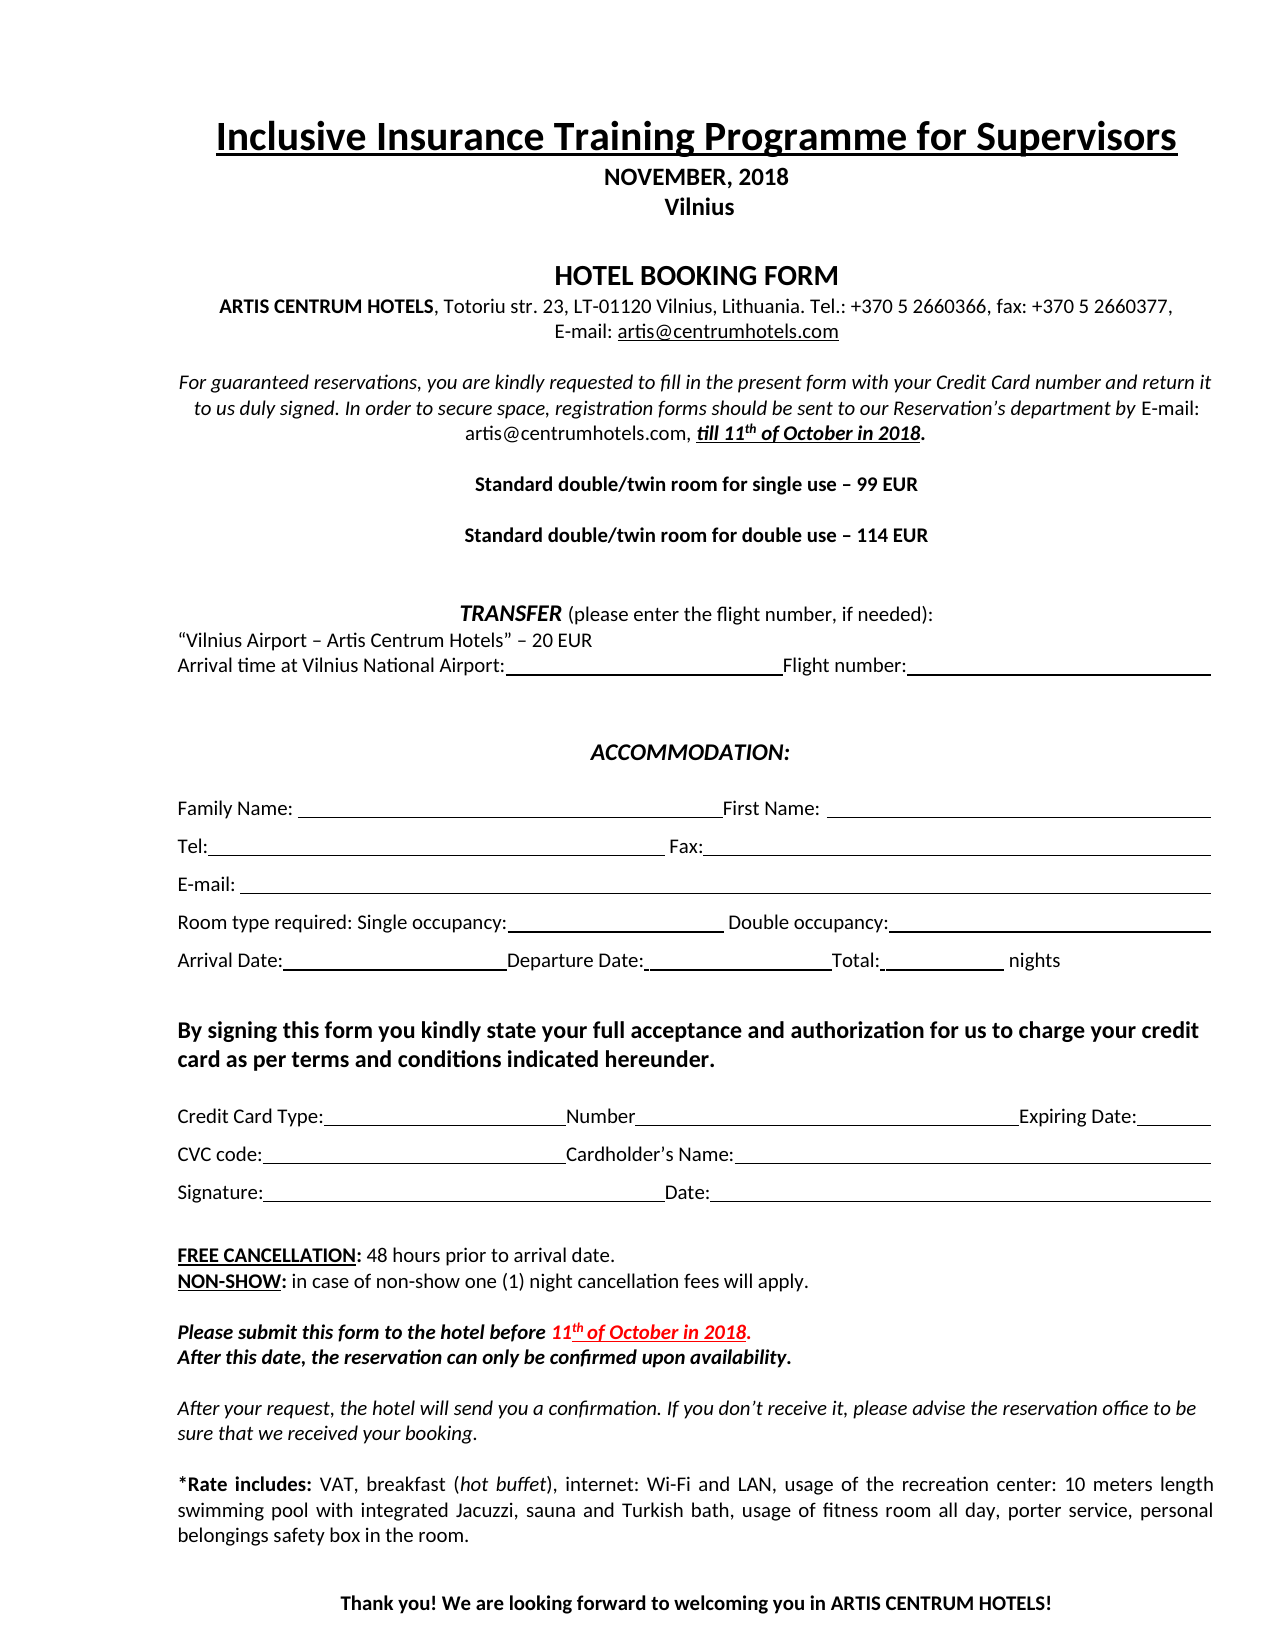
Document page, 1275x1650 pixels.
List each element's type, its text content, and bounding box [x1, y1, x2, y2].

text For guaranteed reservations, you are kindly requested to fill in the present form with your Credit Card number and return it to us duly signed. In order to secure space, registration forms should be sent to our Reservation’s department by E-mail: artis@centrumhotels.com, till 11th of October in 2018. [177, 369, 1216, 446]
text By signing this form you kindly state your full acceptance and authorization for us to charge your credit card as per terms and conditions indicated hereunder. [177, 1015, 1216, 1074]
text “Vilnius Airport – Artis Centrum Hotels” – 20 EUR [177, 627, 1216, 653]
text Please submit this form to the hotel before 11th of October in 2018. [177, 1319, 1216, 1344]
text Room type required: Single occupancy: Double occupancy: [177, 909, 1216, 935]
text Tel: Fax: [177, 833, 1216, 859]
text Vilnius [177, 191, 1216, 222]
text Thank you! We are looking forward to welcoming you in ARTIS CENTRUM HOTELS! [177, 1590, 1216, 1615]
text CVC code: Cardholder’s Name: [177, 1141, 1216, 1166]
text Family Name: First Name: [177, 795, 1216, 821]
text *Rate includes: VAT, breakfast (hot buffet), internet: Wi-Fi and LAN, usage of the recreation center: 10 meters length swimming pool with integrated Jacuzzi, sauna and Turkish bath, usage of fitness room all day, porter service, personal belongings safety box in the room. [177, 1471, 1216, 1548]
text ARTIS CENTRUM HOTELS, Totoriu str. 23, LT-01120 Vilnius, Lithuania. Tel.: +370 5 2660366, fax: +370 5 2660377, [177, 293, 1216, 318]
text Signature: Date: [177, 1179, 1216, 1204]
text After your request, the hotel will send you a confirmation. If you don’t receive it, please advise the reservation office to be sure that we received your booking. [177, 1395, 1216, 1446]
text E-mail: [177, 871, 1216, 897]
text NOVEMBER, 2018 [177, 161, 1216, 191]
text ACCOMMODATION: [591, 737, 1216, 766]
text Credit Card Type: Number Expiring Date: [177, 1103, 1216, 1128]
text NON-SHOW: in case of non-show one (1) night cancellation fees will apply. [177, 1268, 1216, 1293]
text Arrival time at Vilnius National Airport: Flight number: [177, 653, 1216, 678]
text FREE CANCELLATION: 48 hours prior to arrival date. [177, 1243, 1216, 1268]
text Arrival Date: Departure Date: Total: nights [177, 948, 1216, 973]
text Standard double/twin room for single use – 99 EUR [177, 471, 1216, 496]
text Inclusive Insurance Training Programme for Supervisors [177, 110, 1216, 161]
text TRANSFER (please enter the flight number, if needed): [177, 598, 1216, 627]
text After this date, the reservation can only be confirmed upon availability. [177, 1344, 1216, 1370]
text Standard double/twin room for double use – 114 EUR [177, 522, 1216, 547]
text HOTEL BOOKING FORM [177, 257, 1216, 293]
text E-mail: artis@centrumhotels.com [177, 318, 1216, 344]
